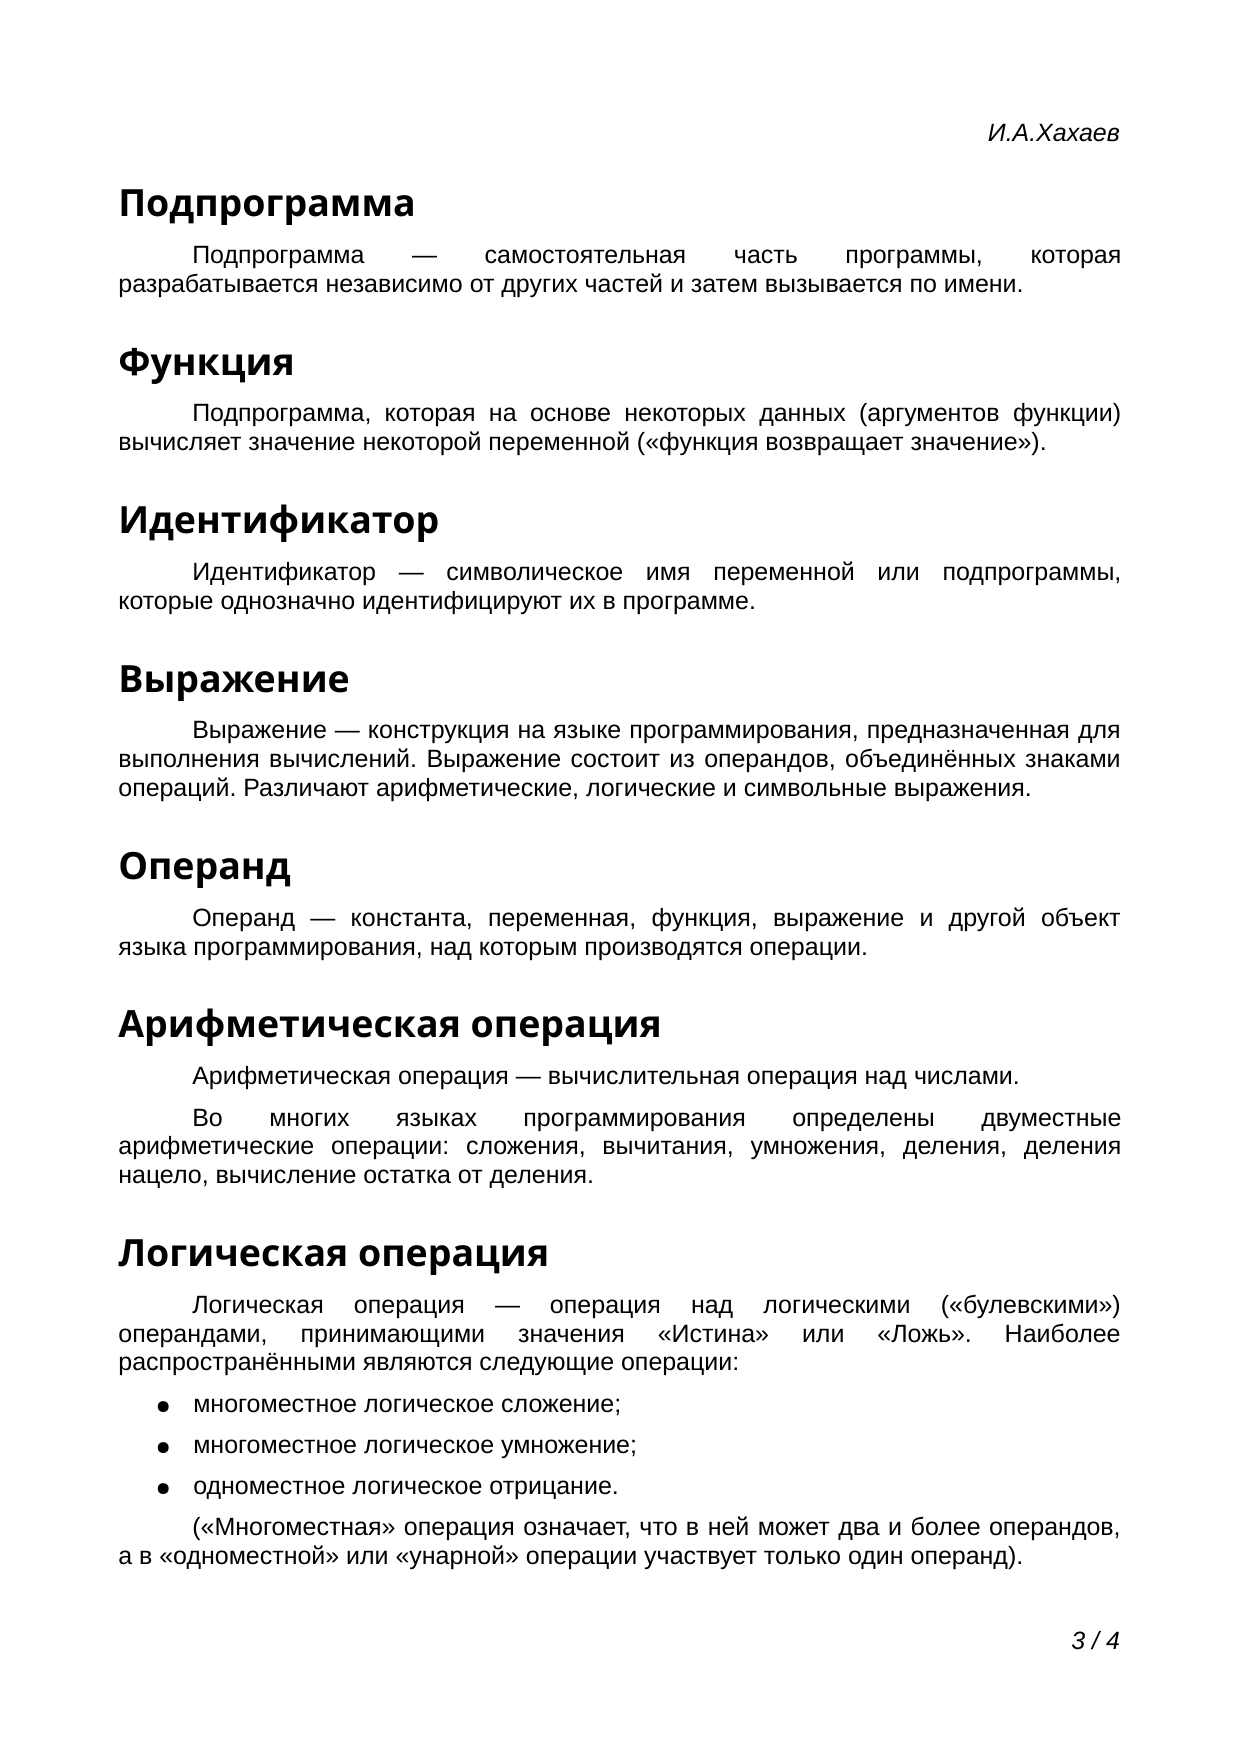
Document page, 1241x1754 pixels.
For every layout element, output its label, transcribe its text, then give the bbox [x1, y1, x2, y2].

subtitle Функция [118, 335, 1122, 386]
subtitle Арифметическая операция [118, 998, 1122, 1049]
subtitle Логическая операция [118, 1226, 1122, 1277]
list многоместное логическое умножение; [82, 1430, 1122, 1459]
subtitle Идентификатор [118, 493, 1122, 544]
text Подпрограмма — самостоятельная часть программы, которая разрабатывается независимо от других частей и затем вызывается по имени. [118, 240, 1122, 297]
text Операнд — константа, переменная, функция, выражение и другой объект языка программирования, над которым производятся операции. [118, 903, 1122, 960]
subtitle Подпрограмма [118, 176, 1122, 227]
text Логическая операция — операция над логическими («булевскими») операндами, принимающими значения «Истина» или «Ложь». Наиболее распространёнными являются следующие операции: [118, 1290, 1122, 1376]
text Арифметическая операция — вычислительная операция над числами. [118, 1061, 1122, 1090]
text Подпрограмма, которая на основе некоторых данных (аргументов функции) вычисляет значение некоторой переменной («функция возвращает значение»). [118, 398, 1122, 456]
text («Многоместная» операция означает, что в ней может два и более операндов, а в «одноместной» или «унарной» операции участвует только один операнд). [118, 1512, 1122, 1570]
list многоместное логическое сложение; [82, 1389, 1122, 1417]
text Во многих языках программирования определены двуместные арифметические операции: сложения, вычитания, умножения, деления, деления нацело, вычисление остатка от деления. [118, 1103, 1122, 1189]
subtitle Операнд [118, 839, 1122, 890]
subtitle Выражение [118, 652, 1122, 703]
text Идентификатор — символическое имя переменной или подпрограммы, которые однозначно идентифицируют их в программе. [118, 557, 1122, 614]
list одноместное логическое отрицание. [82, 1471, 1122, 1500]
text Выражение — конструкция на языке программирования, предназначенная для выполнения вычислений. Выражение состоит из операндов, объединённых знаками операций. Различают арифметические, логические и символьные выражения. [118, 716, 1122, 802]
